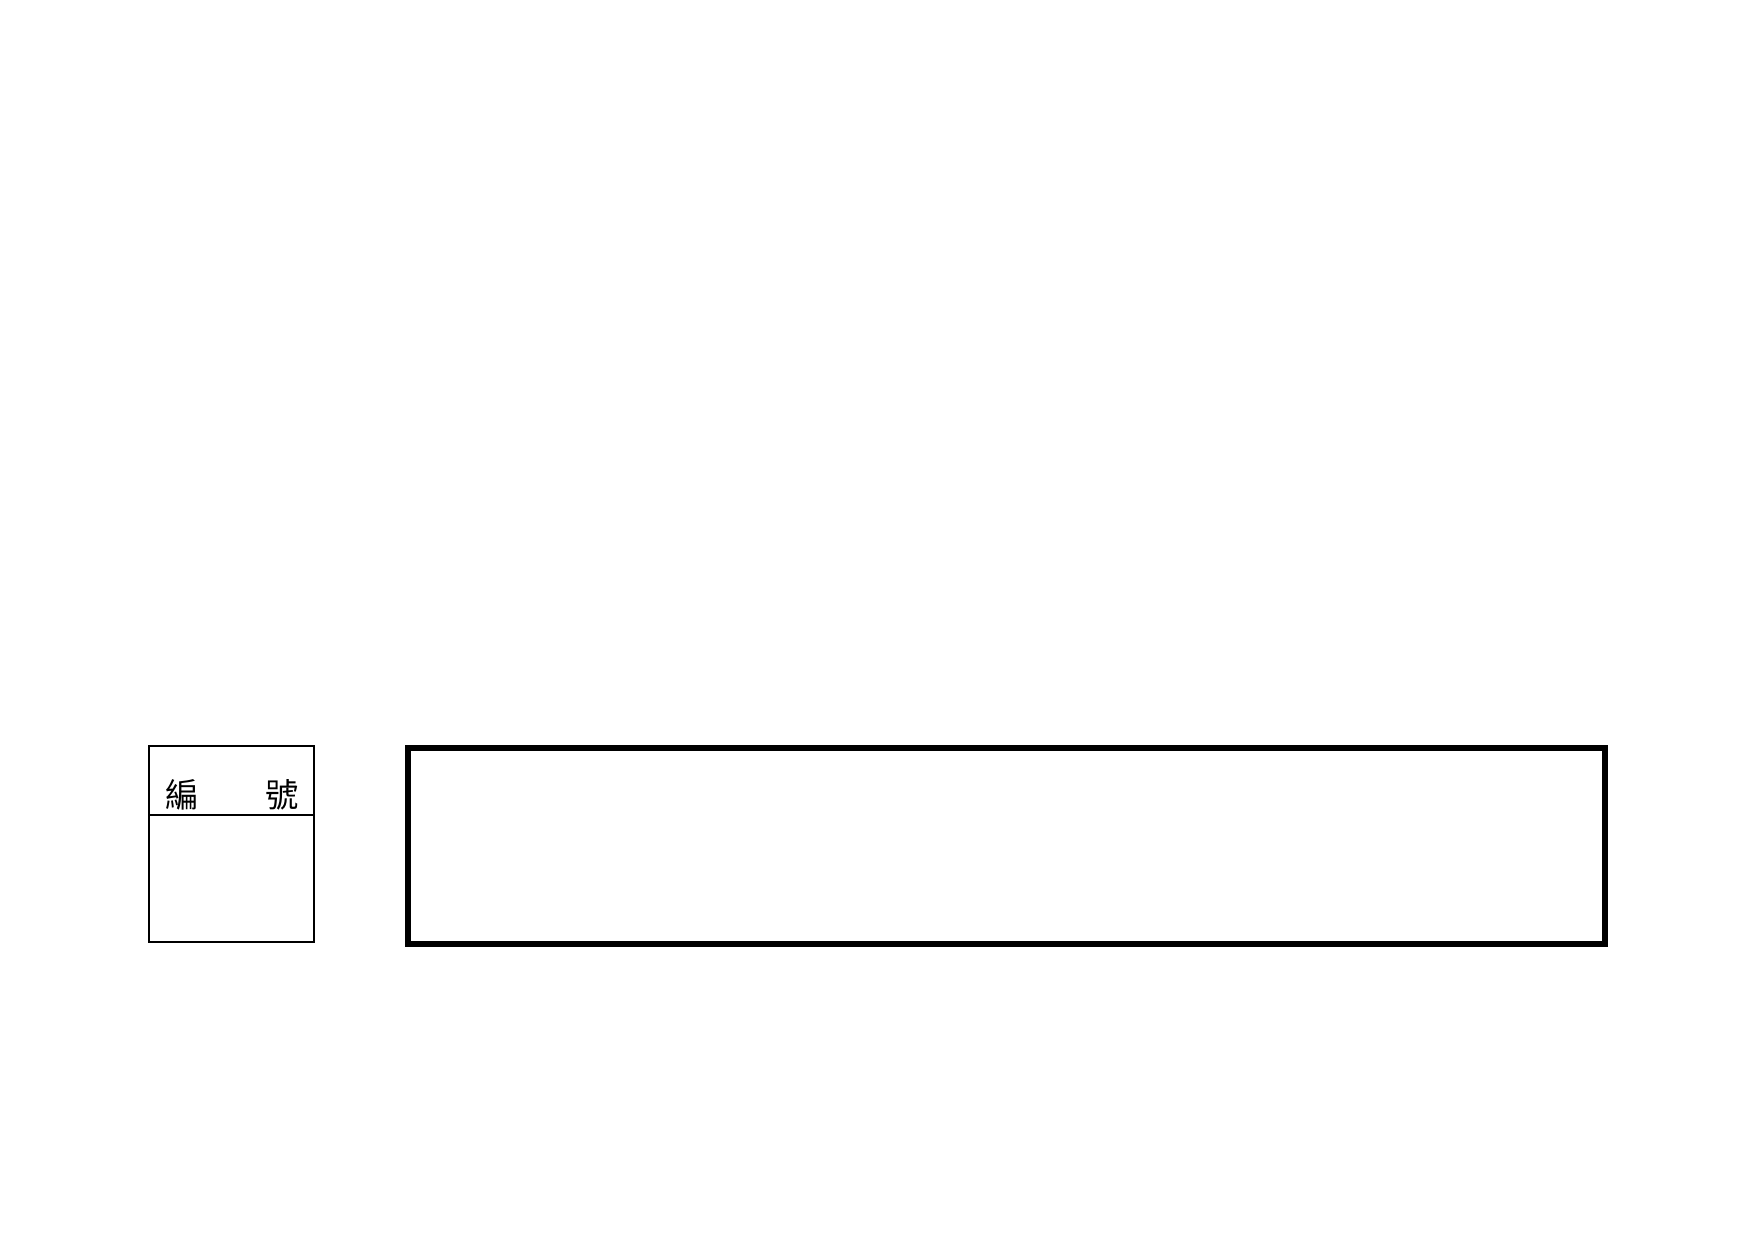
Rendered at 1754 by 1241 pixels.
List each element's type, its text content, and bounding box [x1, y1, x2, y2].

table_header [322, 745, 405, 941]
table_header [315, 745, 322, 941]
table_header 證 件 封 [411, 751, 1602, 941]
table_header 編 號 [150, 747, 313, 814]
table_cell [150, 816, 313, 941]
